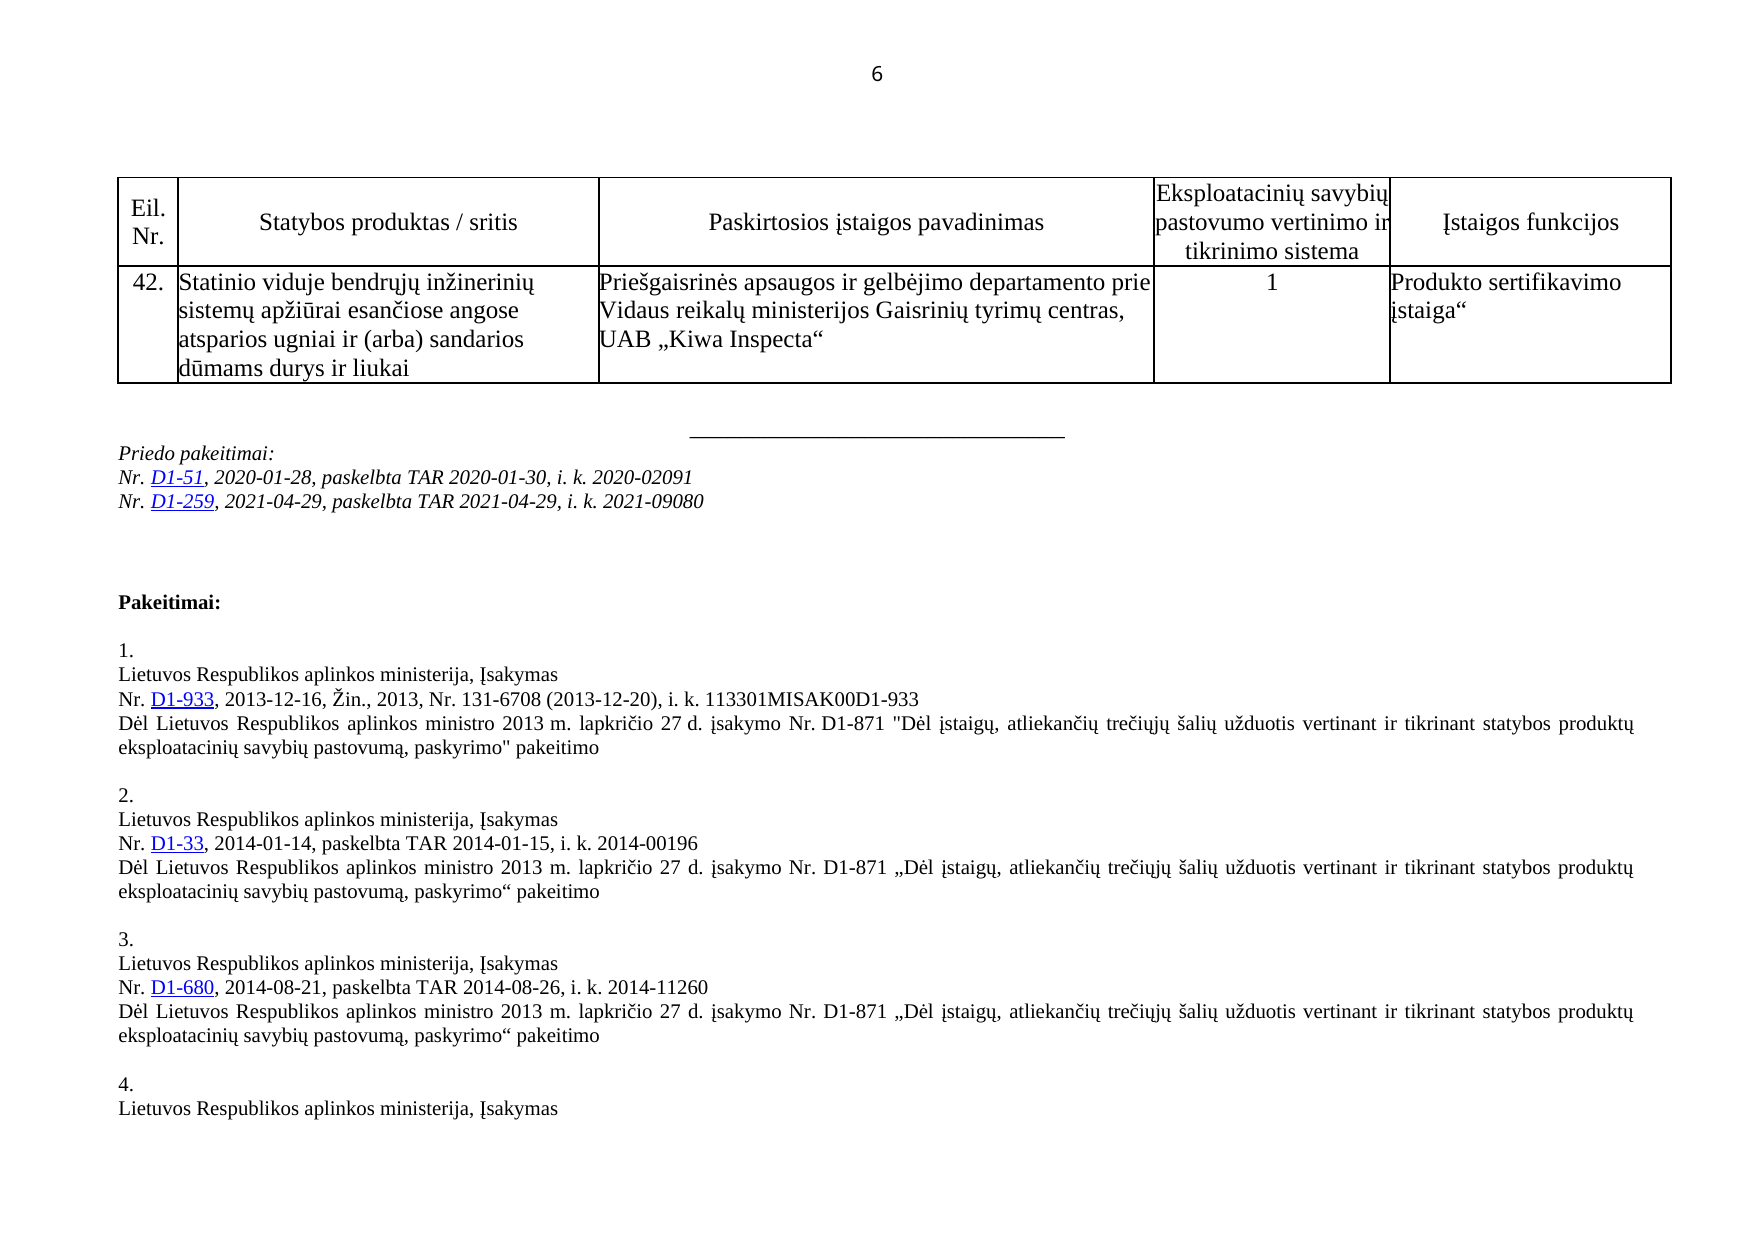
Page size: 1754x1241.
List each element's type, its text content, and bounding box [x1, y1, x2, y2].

table_cell Statinio viduje bendrųjų inžinerinių sistemų apžiūrai esančiose angose atsparios ugniai ir (arba) sandarios dūmams durys ir liukai [179, 267, 598, 382]
text Lietuvos Respublikos aplinkos ministerija, Įsakymas [118, 807, 1636, 831]
text Nr. D1-259, 2021-04-29, paskelbta TAR 2021-04-29, i. k. 2021-09080 [118, 489, 1636, 513]
text Lietuvos Respublikos aplinkos ministerija, Įsakymas [118, 1096, 1636, 1119]
table_cell Produkto sertifikavimo įstaiga“ [1391, 267, 1670, 382]
table_cell 42. [119, 267, 177, 382]
text Nr. D1-51, 2020-01-28, paskelbta TAR 2020-01-30, i. k. 2020-02091 [118, 465, 1636, 489]
table_header Statybos produktas / sritis [179, 178, 598, 264]
text 1. [118, 638, 1636, 662]
table_header Paskirtosios įstaigos pavadinimas [600, 178, 1153, 264]
text ______________________________ [118, 412, 1636, 441]
text Dėl Lietuvos Respublikos aplinkos ministro 2013 m. lapkričio 27 d. įsakymo Nr. D1-871 "Dėl įstaigų, atliekančių trečiųjų šalių užduotis vertinant ir tikrinant statybos produktų eksploatacinių savybių pastovumą, paskyrimo" pakeitimo [118, 711, 1636, 759]
text Pakeitimai: [118, 590, 1636, 614]
text Lietuvos Respublikos aplinkos ministerija, Įsakymas [118, 662, 1636, 686]
table_header Eil. Nr. [119, 178, 177, 264]
table_cell Priešgaisrinės apsaugos ir gelbėjimo departamento prie Vidaus reikalų ministerijos Gaisrinių tyrimų centras, UAB „Kiwa Inspecta“ [600, 267, 1153, 382]
text 3. [118, 927, 1636, 951]
table_cell 1 [1155, 267, 1389, 382]
text Nr. D1-933, 2013-12-16, Žin., 2013, Nr. 131-6708 (2013-12-20), i. k. 113301MISAK00D1-933 [118, 686, 1636, 711]
table_header Įstaigos funkcijos [1391, 178, 1670, 264]
text Priedo pakeitimai: [118, 441, 1636, 465]
text Nr. D1-680, 2014-08-21, paskelbta TAR 2014-08-26, i. k. 2014-11260 [118, 975, 1636, 999]
text Lietuvos Respublikos aplinkos ministerija, Įsakymas [118, 951, 1636, 975]
text Dėl Lietuvos Respublikos aplinkos ministro 2013 m. lapkričio 27 d. įsakymo Nr. D1-871 „Dėl įstaigų, atliekančių trečiųjų šalių užduotis vertinant ir tikrinant statybos produktų eksploatacinių savybių pastovumą, paskyrimo“ pakeitimo [118, 855, 1636, 903]
text Dėl Lietuvos Respublikos aplinkos ministro 2013 m. lapkričio 27 d. įsakymo Nr. D1-871 „Dėl įstaigų, atliekančių trečiųjų šalių užduotis vertinant ir tikrinant statybos produktų eksploatacinių savybių pastovumą, paskyrimo“ pakeitimo [118, 999, 1636, 1047]
text 2. [118, 783, 1636, 807]
text 4. [118, 1071, 1636, 1096]
text Nr. D1-33, 2014-01-14, paskelbta TAR 2014-01-15, i. k. 2014-00196 [118, 831, 1636, 855]
table_header Eksploatacinių savybių pastovumo vertinimo ir tikrinimo sistema [1155, 178, 1389, 264]
